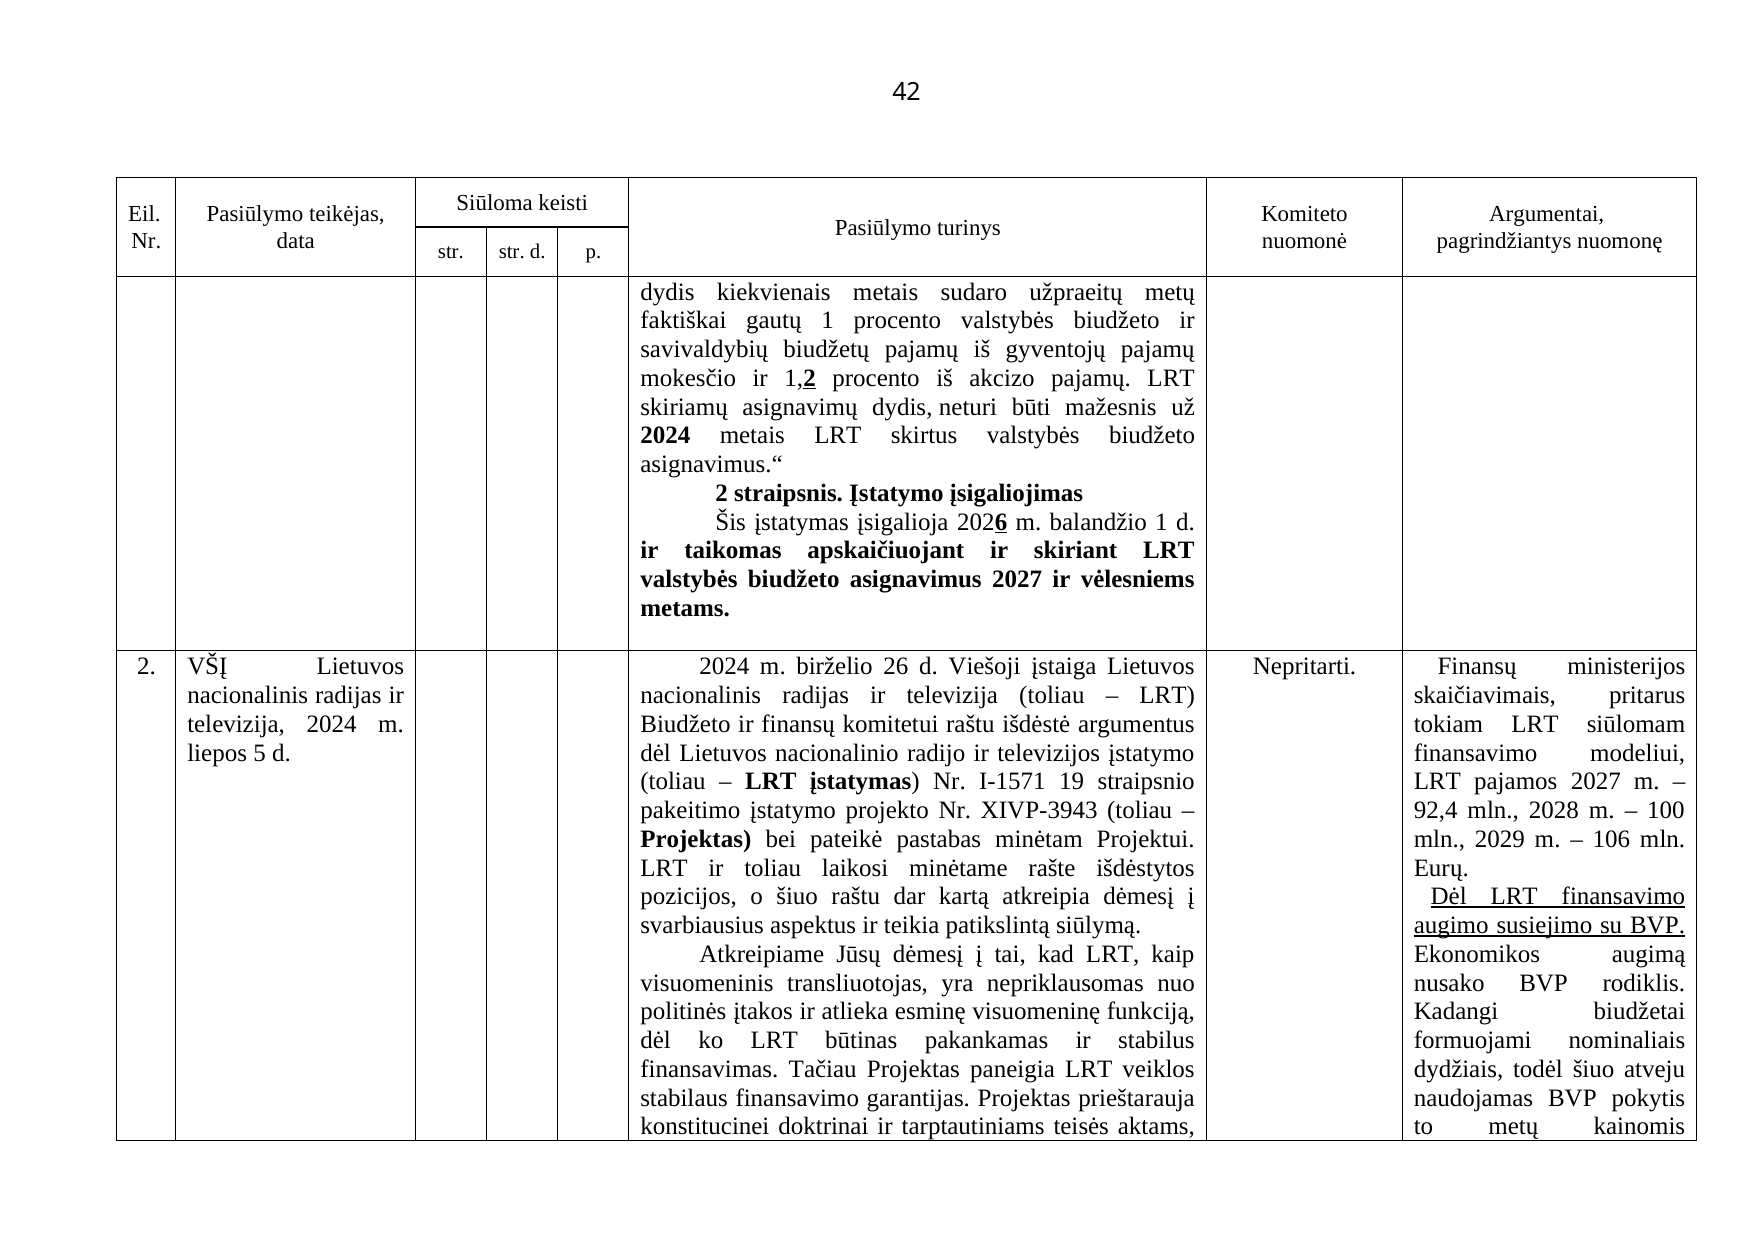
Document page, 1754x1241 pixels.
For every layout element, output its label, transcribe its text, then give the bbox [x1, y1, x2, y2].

table_cell [176, 277, 415, 650]
table_cell Nepritarti. [1207, 277, 1402, 650]
table_cell [487, 651, 557, 1140]
table_cell [117, 277, 175, 650]
table_cell Nepritarti. [1207, 651, 1402, 1140]
table_cell str. d. [487, 228, 557, 276]
table_cell 2024 m. birželio 26 d. Viešoji įstaiga Lietuvos nacionalinis radijas ir televizija (toliau – LRT) Biudžeto ir finansų komitetui raštu išdėstė argumentus dėl Lietuvos nacionalinio radijo ir televizijos įstatymo (toliau – LRT įstatymas) Nr. I-1571 19 straipsnio pakeitimo įstatymo projekto Nr. XIVP-3943 (toliau – Projektas) bei pateikė pastabas minėtam Projektui. LRT ir toliau laikosi minėtame rašte išdėstytos pozicijos, o šiuo raštu dar kartą atkreipia dėmesį į svarbiausius aspektus ir teikia patikslintą siūlymą. Atkreipiame Jūsų dėmesį į tai, kad LRT, kaip visuomeninis transliuotojas, yra nepriklausomas nuo politinės įtakos ir atlieka esminę visuomeninę funkciją, dėl ko LRT būtinas pakankamas ir stabilus finansavimas. Tačiau Projektas paneigia LRT veiklos stabilaus finansavimo garantijas. Projektas prieštarauja konstitucinei doktrinai ir tarptautiniams teisės aktams, [629, 651, 1206, 1140]
table_cell [1403, 277, 1696, 650]
table_cell [487, 277, 557, 650]
table_cell p. [558, 228, 628, 276]
table_cell str. [416, 228, 486, 276]
table_cell [558, 277, 628, 650]
table_cell [416, 277, 486, 650]
table_cell VŠĮ Lietuvos nacionalinis radijas ir televizija, 2024 m. liepos 5 d. [176, 651, 415, 1140]
table_header Argumentai, pagrindžiantys nuomonę [1403, 178, 1696, 276]
table_cell [416, 651, 486, 1140]
table_header Pasiūlymo teikėjas, data [176, 178, 415, 276]
table_cell 2. [117, 651, 175, 1140]
table_header Siūloma keisti [416, 178, 628, 226]
table_cell Finansų ministerijos skaičiavimais, pritarus tokiam LRT siūlomam finansavimo modeliui, LRT pajamos 2027 m. – 92,4 mln., 2028 m. – 100 mln., 2029 m. – 106 mln. Eurų. Dėl LRT finansavimo augimo susiejimo su BVP. Ekonomikos augimą nusako BVP rodiklis. Kadangi biudžetai formuojami nominaliais dydžiais, todėl šiuo atveju naudojamas BVP pokytis to metų kainomis [1403, 651, 1696, 1140]
table_cell [558, 651, 628, 1140]
table_header Pasiūlymo turinys [629, 178, 1206, 276]
table_header Eil. Nr. [117, 178, 175, 276]
table_header Komiteto nuomonė [1207, 178, 1402, 276]
